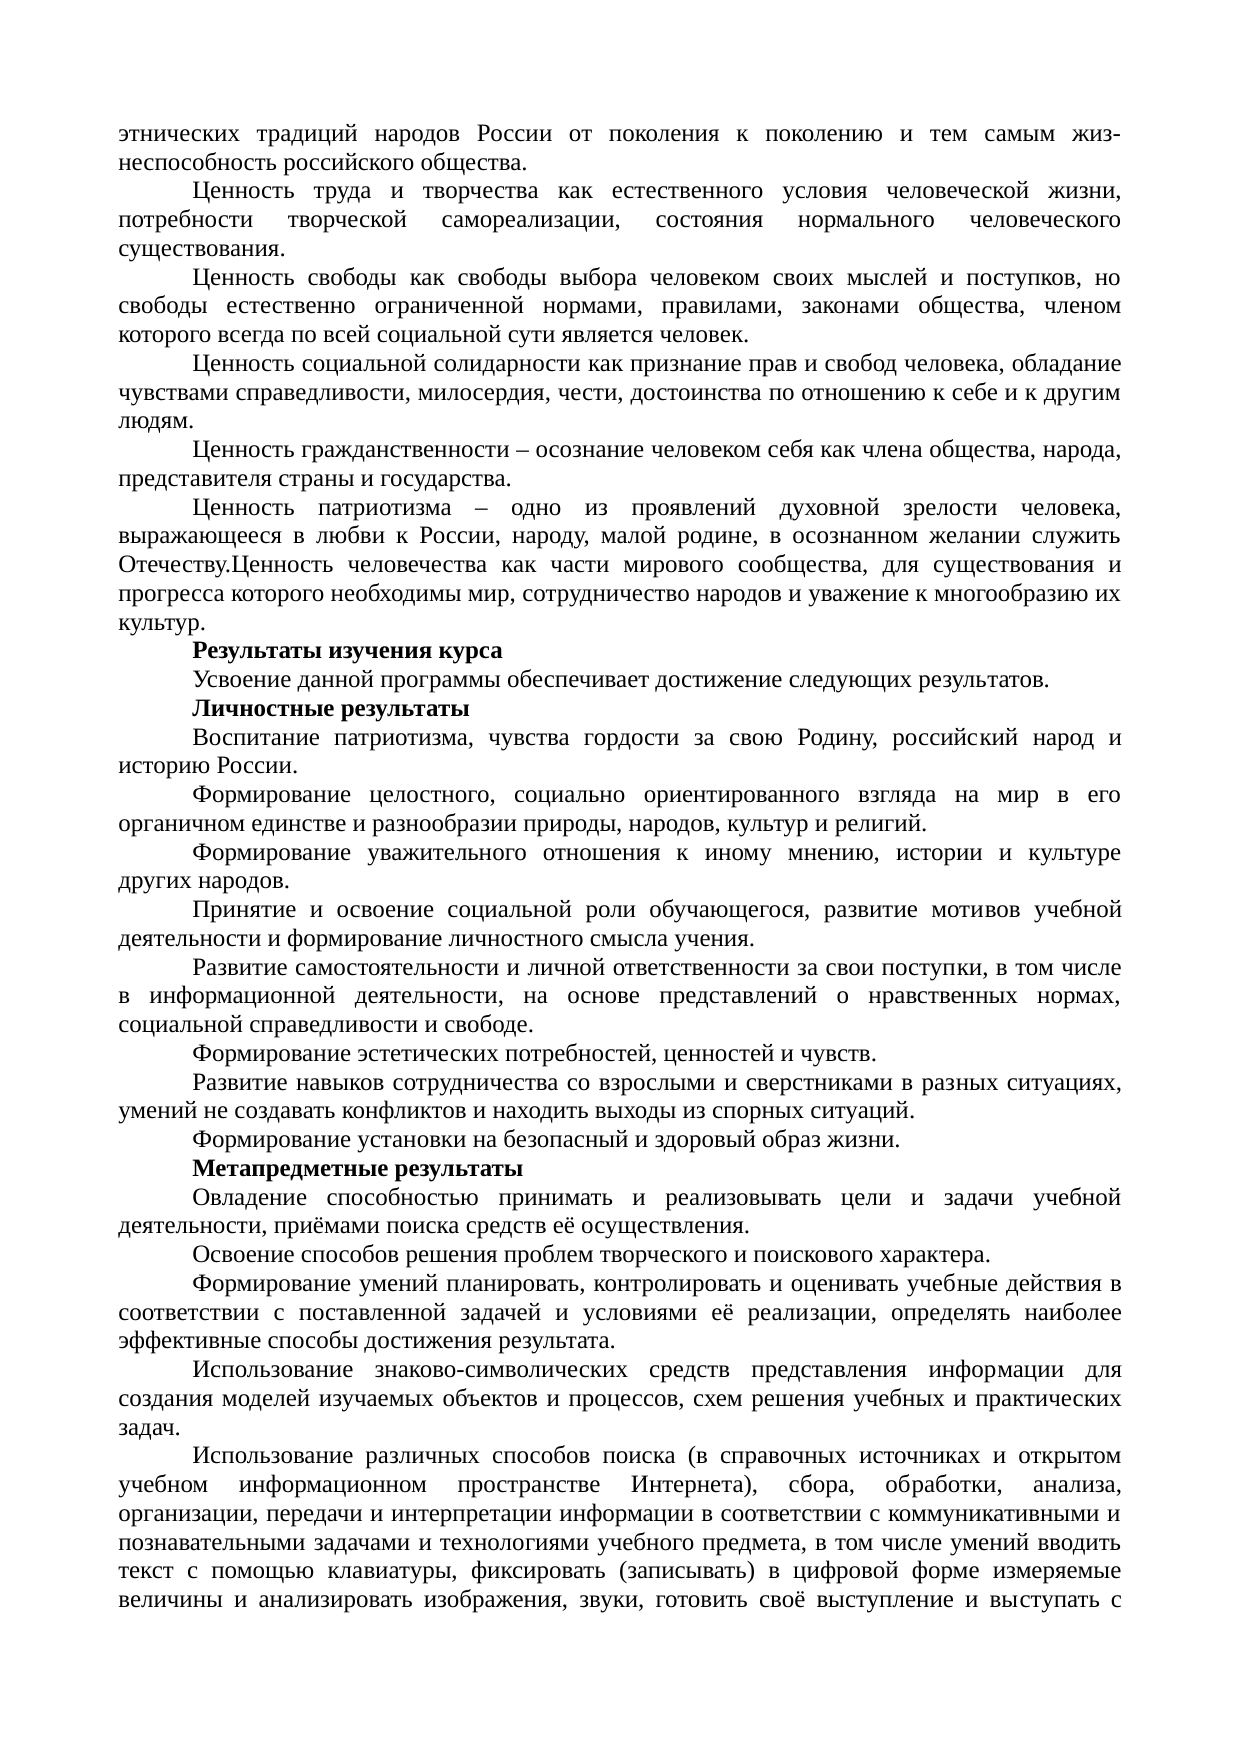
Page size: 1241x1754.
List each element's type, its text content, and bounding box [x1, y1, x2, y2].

text Личностные результаты [118, 693, 1122, 722]
text Принятие и освоение социальной роли обучающегося, развитие моти­вов учебной деятельности и формирование личностного смысла учения. [118, 894, 1122, 952]
text Овладение способностью принимать и реализовывать цели и задачи учебной деятельности, приёмами поиска средств её осуществления. [118, 1182, 1122, 1239]
text Усвоение данной программы обеспечивает достижение следующих резуль­татов. [118, 664, 1122, 693]
text Ценность свободы как свободы выбора человеком своих мыслей и поступков, но свободы естественно ограниченной нормами, правилами, законами общества, членом которого всегда по всей социальной сути является человек. [118, 262, 1122, 348]
text Использование различных способов поиска (в справочных источниках и открытом учебном информационном пространстве Интернета), сбора, об­работки, анализа, организации, передачи и интерпретации информации в соответствии с коммуникативными и познавательными задачами и техноло­гиями учебного предмета, в том числе умений вводить текст с помощью кла­виатуры, фиксировать (записывать) в цифровой форме измеряемые величи­ны и анализировать изображения, звуки, готовить своё выступление и вы­ступать с [118, 1441, 1122, 1613]
text Формирование уважительного отношения к иному мнению, истории и культуре других народов. [118, 837, 1122, 894]
text Ценность патриотизма – одно из проявлений духовной зрелости человека, выражающееся в любви к России, народу, малой родине, в осознанном желании служить Отечеству.Ценность человечества как части мирового сообщества, для существования и прогресса которого необходимы мир, сотрудничество народов и уважение к многообразию их культур. [118, 492, 1122, 636]
text Формирование эстетических потребностей, ценностей и чувств. [118, 1038, 1122, 1067]
text этнических традиций народов России от поколения к поколению и тем самым жиз- неспособность российского общества. [118, 118, 1122, 176]
text Ценность социальной солидарности как признание прав и свобод человека, обладание чувствами справедливости, милосердия, чести, достоинства по отношению к себе и к другим людям. [118, 348, 1122, 434]
text Развитие навыков сотрудничества со взрослыми и сверстниками в раз­ных ситуациях, умений не создавать конфликтов и находить выходы из спорных ситуаций. [118, 1067, 1122, 1124]
text Освоение способов решения проблем творческого и поискового харак­тера. [118, 1239, 1122, 1268]
text Формирование целостного, социально ориентированного взгляда на мир в его органичном единстве и разнообразии природы, народов, культур и религий. [118, 779, 1122, 837]
text Ценность труда и творчества как естественного условия человеческой жизни, потребности творческой самореализации, состояния нормального человеческого существования. [118, 176, 1122, 262]
text Воспитание патриотизма, чувства гордости за свою Родину, российс­кий народ и историю России. [118, 722, 1122, 779]
text Развитие самостоятельности и личной ответственности за свои поступ­ки, в том числе в информационной деятельности, на основе представлений о нравственных нормах, социальной справедливости и свободе. [118, 952, 1122, 1038]
text Ценность гражданственности – осознание человеком себя как члена общества, народа, представителя страны и государства. [118, 434, 1122, 492]
text Результаты изучения курса [118, 636, 1122, 664]
text Метапредметные результаты [118, 1153, 1122, 1182]
text Использование знаково-символических средств представления инфор­мации для создания моделей изучаемых объектов и процессов, схем реше­ния учебных и практических задач. [118, 1354, 1122, 1441]
text Формирование умений планировать, контролировать и оценивать учеб­ные действия в соответствии с поставленной задачей и условиями её реали­зации, определять наиболее эффективные способы достижения результата. [118, 1268, 1122, 1354]
text Формирование установки на безопасный и здоровый образ жизни. [118, 1124, 1122, 1153]
